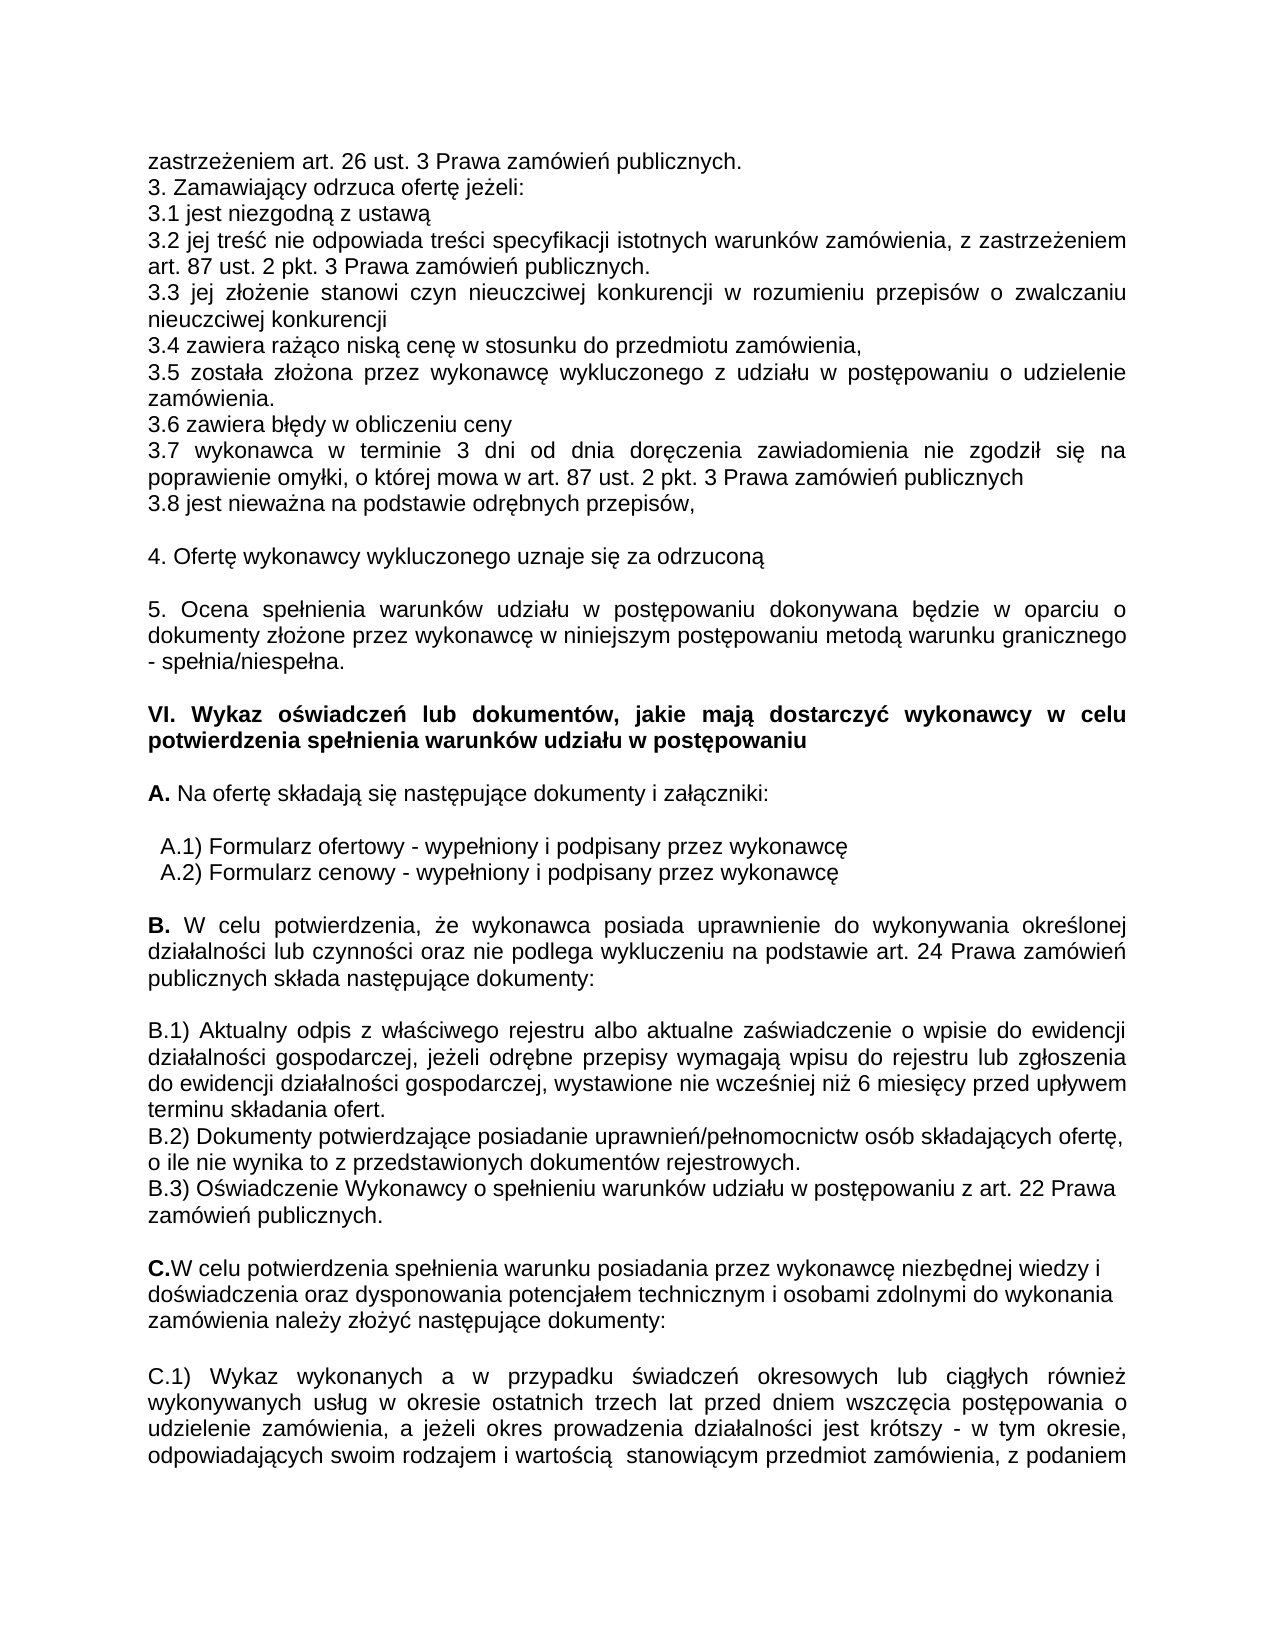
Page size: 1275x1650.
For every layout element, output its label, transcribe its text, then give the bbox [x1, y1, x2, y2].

text 3.2 jej treść nie odpowiada treści specyfikacji istotnych warunków zamówienia, z zastrzeżeniem art. 87 ust. 2 pkt. 3 Prawa zamówień publicznych. [148, 227, 1127, 279]
text 3.8 jest nieważna na podstawie odrębnych przepisów, [148, 490, 1127, 517]
text 4. Ofertę wykonawcy wykluczonego uznaje się za odrzuconą [148, 543, 1127, 569]
text 3. Zamawiający odrzuca ofertę jeżeli: [148, 174, 1127, 200]
text 3.3 jej złożenie stanowi czyn nieuczciwej konkurencji w rozumieniu przepisów o zwalczaniu nieuczciwej konkurencji [148, 279, 1127, 332]
text C.W celu potwierdzenia spełnienia warunku posiadania przez wykonawcę niezbędnej wiedzy i doświadczenia oraz dysponowania potencjałem technicznym i osobami zdolnymi do wykonania zamówienia należy złożyć następujące dokumenty: [148, 1254, 1127, 1333]
text VI. Wykaz oświadczeń lub dokumentów, jakie mają dostarczyć wykonawcy w celu potwierdzenia spełnienia warunków udziału w postępowaniu [148, 701, 1127, 754]
text 5. Ocena spełnienia warunków udziału w postępowaniu dokonywana będzie w oparciu o dokumenty złożone przez wykonawcę w niniejszym postępowaniu metodą warunku granicznego - spełnia/niespełna. [148, 596, 1127, 675]
text zastrzeżeniem art. 26 ust. 3 Prawa zamówień publicznych. [148, 148, 1127, 174]
text A.1) Formularz ofertowy - wypełniony i podpisany przez wykonawcę [148, 833, 1127, 859]
text 3.4 zawiera rażąco niską cenę w stosunku do przedmiotu zamówienia, [148, 332, 1127, 358]
text 3.5 została złożona przez wykonawcę wykluczonego z udziału w postępowaniu o udzielenie zamówienia. [148, 358, 1127, 411]
text B. W celu potwierdzenia, że wykonawca posiada uprawnienie do wykonywania określonej działalności lub czynności oraz nie podlega wykluczeniu na podstawie art. 24 Prawa zamówień publicznych składa następujące dokumenty: [148, 912, 1127, 991]
text A.2) Formularz cenowy - wypełniony i podpisany przez wykonawcę [148, 859, 1127, 886]
text 3.7 wykonawca w terminie 3 dni od dnia doręczenia zawiadomienia nie zgodził się na poprawienie omyłki, o której mowa w art. 87 ust. 2 pkt. 3 Prawa zamówień publicznych [148, 437, 1127, 490]
text B.2) Dokumenty potwierdzające posiadanie uprawnień/pełnomocnictw osób składających ofertę, o ile nie wynika to z przedstawionych dokumentów rejestrowych. [148, 1123, 1127, 1175]
text B.3) Oświadczenie Wykonawcy o spełnieniu warunków udziału w postępowaniu z art. 22 Prawa zamówień publicznych. [148, 1175, 1127, 1228]
text A. Na ofertę składają się następujące dokumenty i załączniki: [148, 780, 1127, 806]
text B.1) Aktualny odpis z właściwego rejestru albo aktualne zaświadczenie o wpisie do ewidencji działalności gospodarczej, jeżeli odrębne przepisy wymagają wpisu do rejestru lub zgłoszenia do ewidencji działalności gospodarczej, wystawione nie wcześniej niż 6 miesięcy przed upływem terminu składania ofert. [148, 1017, 1127, 1123]
text 3.6 zawiera błędy w obliczeniu ceny [148, 411, 1127, 437]
text C.1) Wykaz wykonanych a w przypadku świadczeń okresowych lub ciągłych również wykonywanych usług w okresie ostatnich trzech lat przed dniem wszczęcia postępowania o udzielenie zamówienia, a jeżeli okres prowadzenia działalności jest krótszy - w tym okresie, odpowiadających swoim rodzajem i wartością stanowiącym przedmiot zamówienia, z podaniem [148, 1363, 1127, 1468]
text 3.1 jest niezgodną z ustawą [148, 200, 1127, 227]
